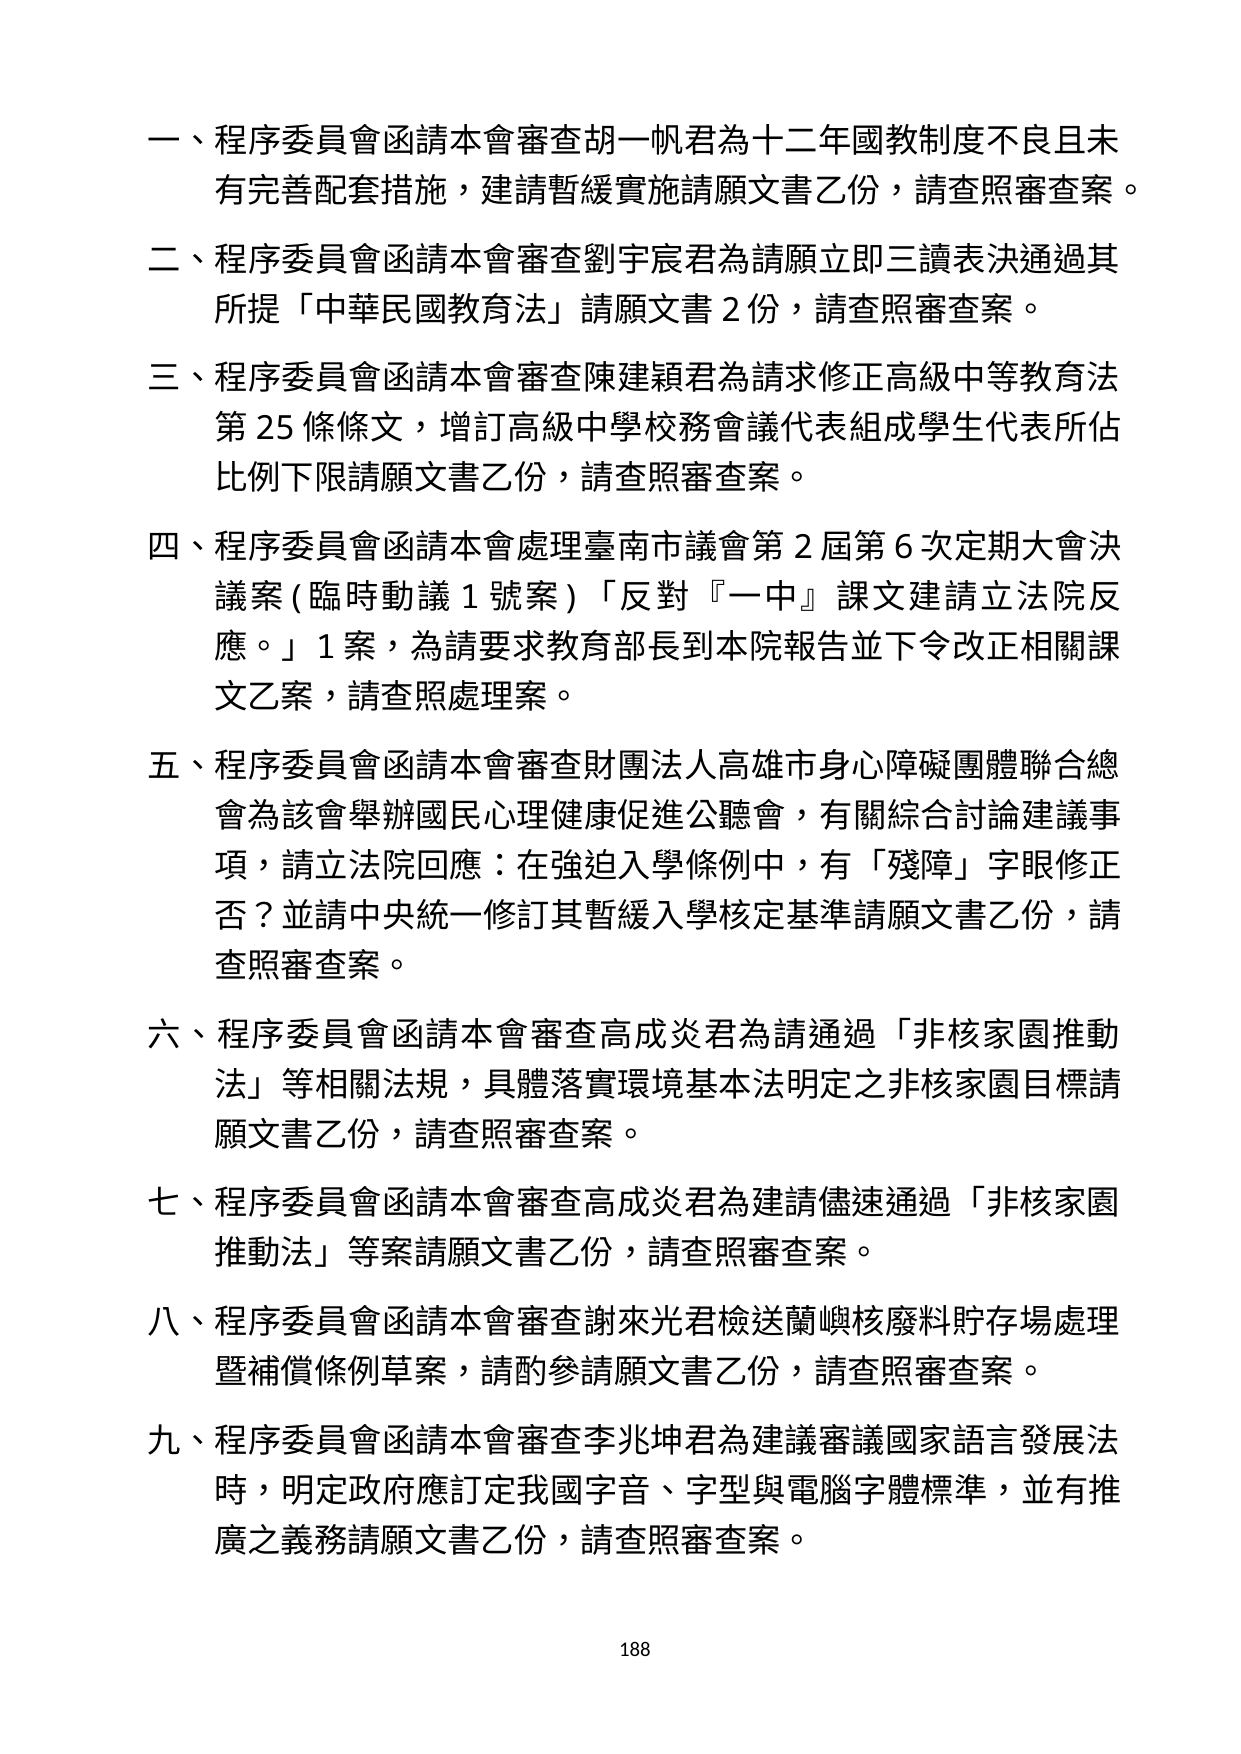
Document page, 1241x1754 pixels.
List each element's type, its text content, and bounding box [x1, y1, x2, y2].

text 七、程序委員會函請本會審查高成炎君為建請儘速通過「非核家園推動法」等案請願文書乙份，請查照審查案。 [147, 1175, 1122, 1275]
text 一、程序委員會函請本會審查胡一帆君為十二年國教制度不良且未有完善配套措施，建請暫緩實施請願文書乙份，請查照審查案。 [147, 112, 1122, 212]
text 五、程序委員會函請本會審查財團法人高雄市身心障礙團體聯合總會為該會舉辦國民心理健康促進公聽會，有關綜合討論建議事項，請立法院回應：在強迫入學條例中，有「殘障」字眼修正否？並請中央統一修訂其暫緩入學核定基準請願文書乙份，請查照審查案。 [147, 737, 1122, 987]
text 四、程序委員會函請本會處理臺南市議會第2屆第6次定期大會決議案(臨時動議1號案)「反對『一中』課文建請立法院反應。」1案，為請要求教育部長到本院報告並下令改正相關課文乙案，請查照處理案。 [147, 518, 1122, 718]
text 九、程序委員會函請本會審查李兆坤君為建議審議國家語言發展法時，明定政府應訂定我國字音、字型與電腦字體標準，並有推廣之義務請願文書乙份，請查照審查案。 [147, 1412, 1122, 1562]
text 八、程序委員會函請本會審查謝來光君檢送蘭嶼核廢料貯存場處理暨補償條例草案，請酌參請願文書乙份，請查照審查案。 [147, 1293, 1122, 1393]
text 三、程序委員會函請本會審查陳建穎君為請求修正高級中等教育法第25條條文，增訂高級中學校務會議代表組成學生代表所佔比例下限請願文書乙份，請查照審查案。 [147, 350, 1122, 500]
text 二、程序委員會函請本會審查劉宇宸君為請願立即三讀表決通過其所提「中華民國教育法」請願文書2份，請查照審查案。 [147, 231, 1122, 331]
text 六、程序委員會函請本會審查高成炎君為請通過「非核家園推動法」等相關法規，具體落實環境基本法明定之非核家園目標請願文書乙份，請查照審查案。 [147, 1006, 1122, 1156]
